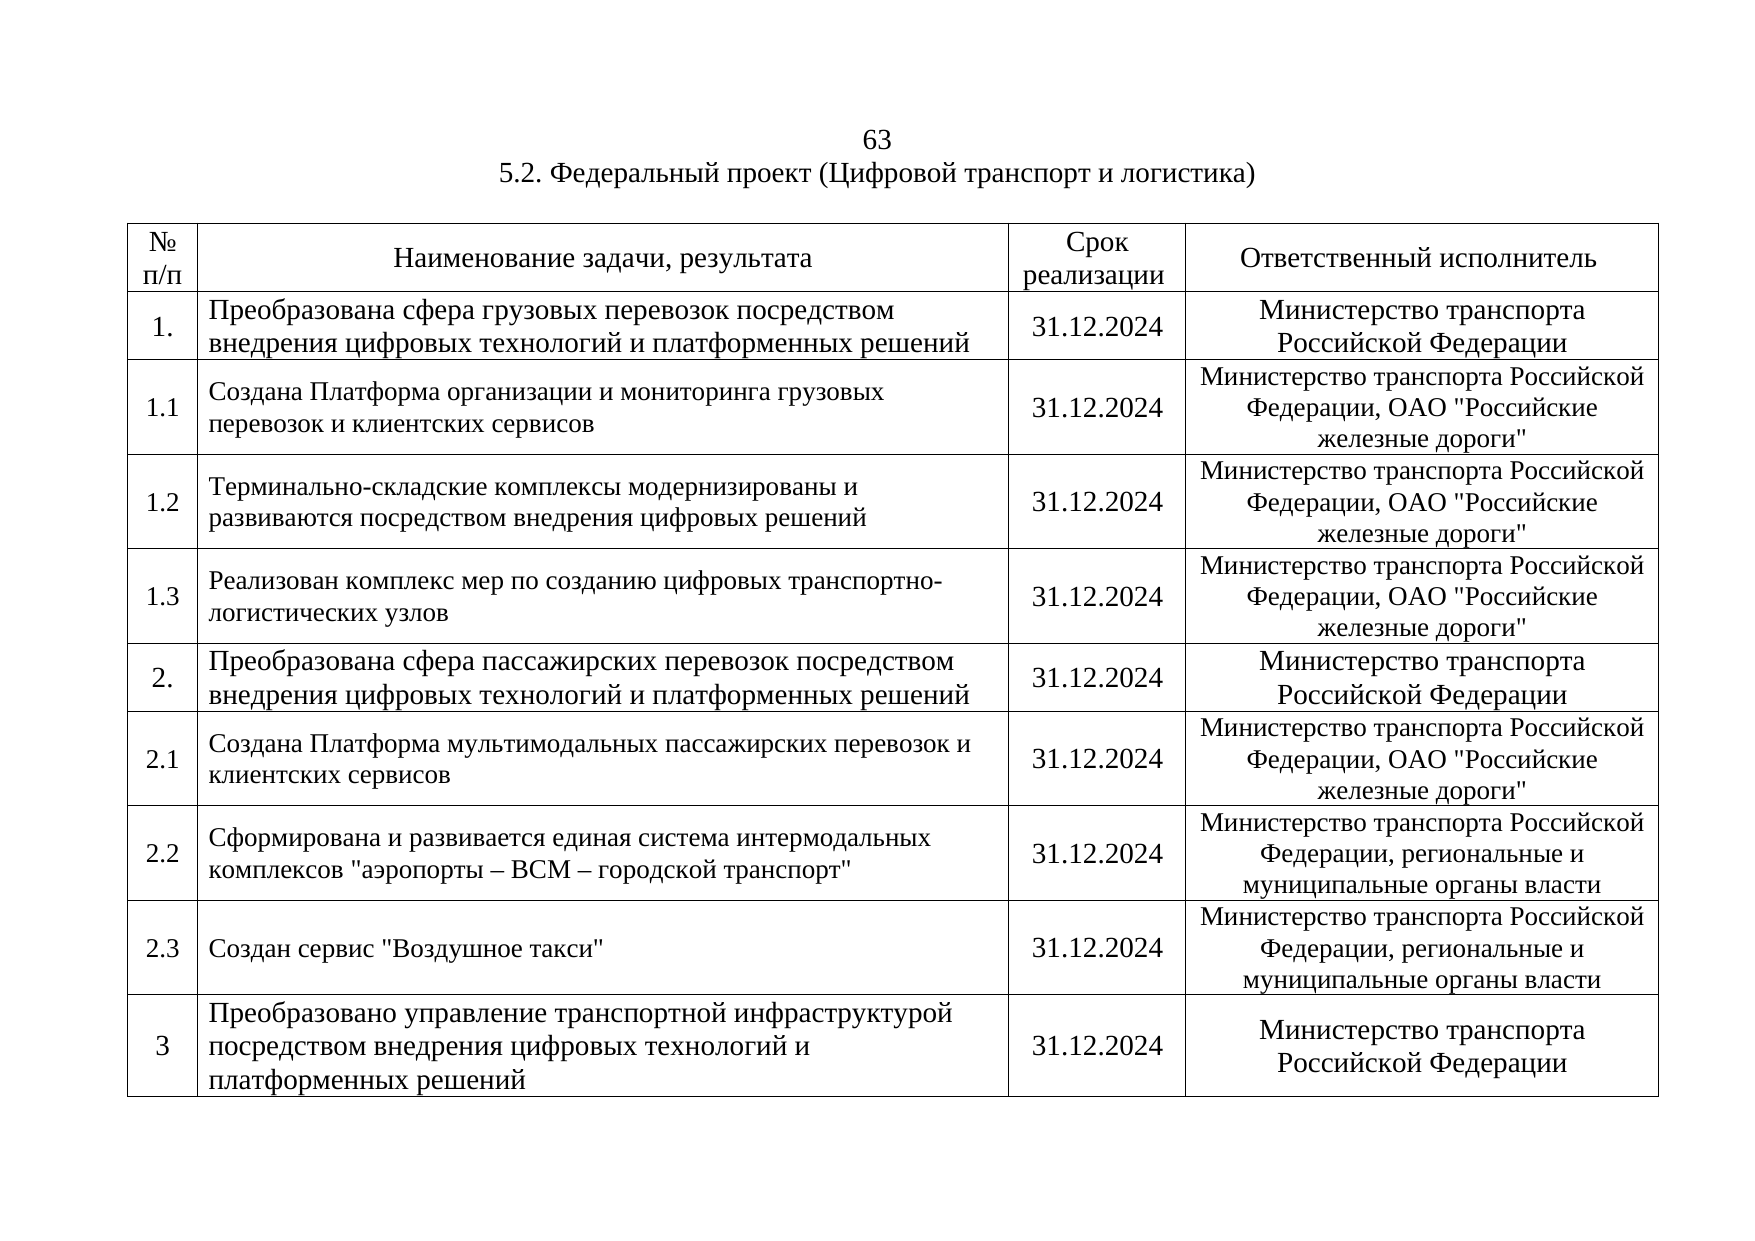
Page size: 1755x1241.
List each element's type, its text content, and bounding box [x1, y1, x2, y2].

table_cell Министерство транспорта Российской Федерации, региональные и муниципальные органы власти [1186, 901, 1658, 994]
table_cell Преобразовано управление транспортной инфраструктурой посредством внедрения цифровых технологий и платформенных решений [198, 995, 1008, 1096]
table_cell 1.2 [128, 455, 197, 548]
table_cell 3 [128, 995, 197, 1096]
table_cell Создан сервис "Воздушное такси" [198, 901, 1008, 994]
table_header Срок реализации [1009, 224, 1185, 291]
table_cell 2. [128, 644, 197, 711]
table_header Ответственный исполнитель [1186, 224, 1658, 291]
table_cell Министерство транспорта Российской Федерации, ОАО "Российские железные дороги" [1186, 549, 1658, 642]
table_cell Министерство транспорта Российской Федерации, ОАО "Российские железные дороги" [1186, 360, 1658, 453]
table_cell 31.12.2024 [1009, 806, 1185, 899]
table_cell 2.2 [128, 806, 197, 899]
table_cell Министерство транспорта Российской Федерации [1186, 292, 1658, 359]
table_cell Министерство транспорта Российской Федерации [1186, 644, 1658, 711]
table_cell Сформирована и развивается единая система интермодальных комплексов "аэропорты – ВСМ – городской транспорт" [198, 806, 1008, 899]
table_cell Создана Платформа организации и мониторинга грузовых перевозок и клиентских сервисов [198, 360, 1008, 453]
table_header Наименование задачи, результата [198, 224, 1008, 291]
table_cell 2.3 [128, 901, 197, 994]
table_cell Преобразована сфера пассажирских перевозок посредством внедрения цифровых технологий и платформенных решений [198, 644, 1008, 711]
table_cell Министерство транспорта Российской Федерации [1186, 995, 1658, 1096]
table_cell 31.12.2024 [1009, 455, 1185, 548]
table_cell 31.12.2024 [1009, 995, 1185, 1096]
table_cell 31.12.2024 [1009, 360, 1185, 453]
table_cell 1.1 [128, 360, 197, 453]
table_cell Реализован комплекс мер по созданию цифровых транспортно-логистических узлов [198, 549, 1008, 642]
table_cell 2.1 [128, 712, 197, 805]
table_cell Министерство транспорта Российской Федерации, ОАО "Российские железные дороги" [1186, 712, 1658, 805]
table_cell 31.12.2024 [1009, 292, 1185, 359]
table_cell 31.12.2024 [1009, 901, 1185, 994]
table_header № п/п [128, 224, 197, 291]
text 5.2. Федеральный проект (Цифровой транспорт и логистика) [118, 156, 1636, 189]
table_cell 31.12.2024 [1009, 549, 1185, 642]
table_cell Министерство транспорта Российской Федерации, региональные и муниципальные органы власти [1186, 806, 1658, 899]
table_cell 1.3 [128, 549, 197, 642]
table_cell Преобразована сфера грузовых перевозок посредством внедрения цифровых технологий и платформенных решений [198, 292, 1008, 359]
table_cell 31.12.2024 [1009, 644, 1185, 711]
table_cell 1. [128, 292, 197, 359]
table_cell Министерство транспорта Российской Федерации, ОАО "Российские железные дороги" [1186, 455, 1658, 548]
table_cell 31.12.2024 [1009, 712, 1185, 805]
table_cell Терминально-складские комплексы модернизированы и развиваются посредством внедрения цифровых решений [198, 455, 1008, 548]
table_cell Создана Платформа мультимодальных пассажирских перевозок и клиентских сервисов [198, 712, 1008, 805]
